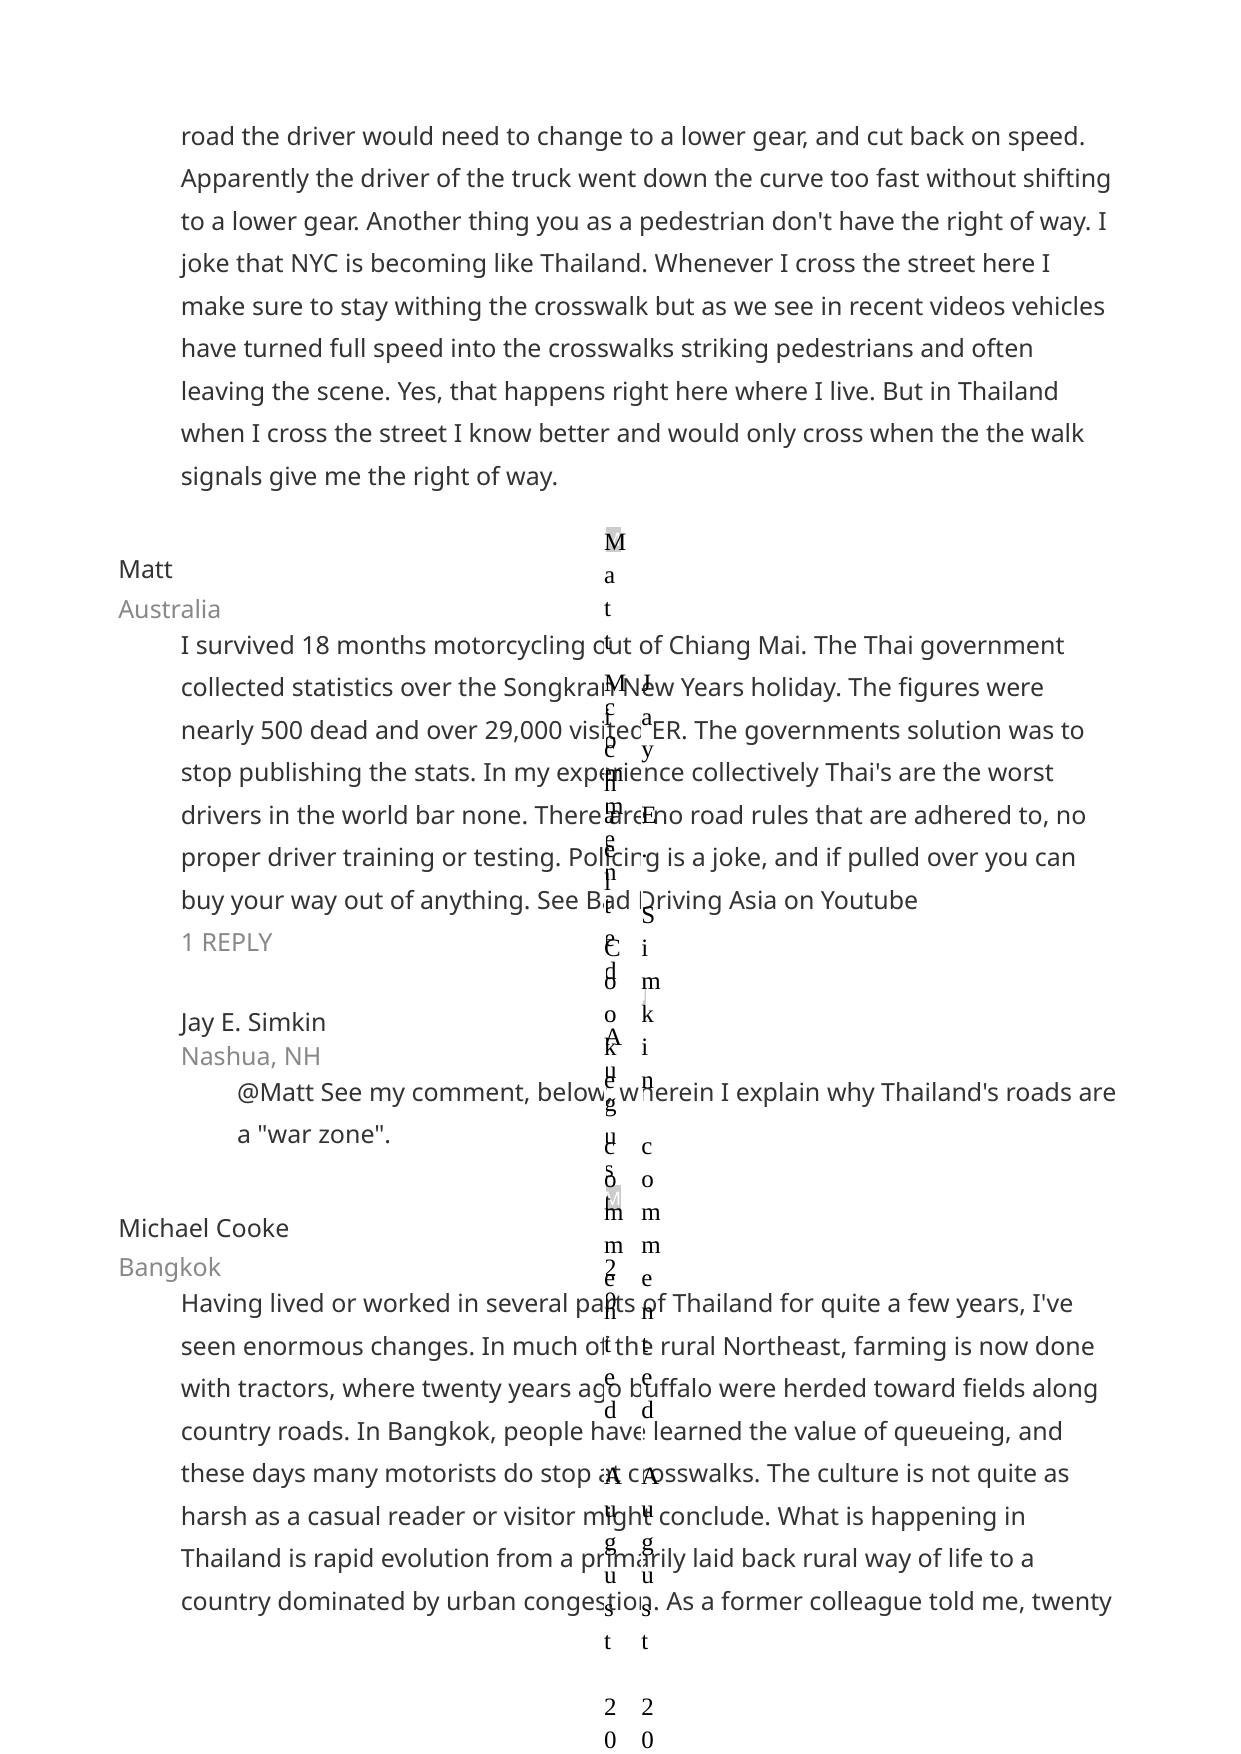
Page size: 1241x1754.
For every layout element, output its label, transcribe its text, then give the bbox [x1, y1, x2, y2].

text M [643, 1159, 1106, 1211]
text Bangkok [118, 1250, 604, 1284]
text I survived 18 months motorcycling out of Chiang Mai. The Thai government collected statistics over the Songkran New Years holiday. The figures were nearly 500 dead and over 29,000 visited ER. The governments solution was to stop publishing the stats. In my experience collectively Thai's are the worst drivers in the world bar none. There are no road rules that are adhered to, no proper driver training or testing. Policing is a joke, and if pulled over you can buy your way out of anything. See Bad Driving Asia on Youtube [181, 627, 604, 916]
text Matt [606, 552, 1122, 586]
text M [607, 1177, 613, 1186]
text J [643, 959, 1106, 1004]
subtitle 1 REPLY [181, 925, 604, 959]
text Bangkok [643, 1250, 1122, 1284]
subtitle 1 REPLY [606, 925, 641, 959]
text M [118, 501, 1106, 552]
text @Matt See my comment, below, wherein I explain why Thailand's roads are a "war zone". [643, 1074, 1122, 1151]
text Jay E. Simkin [606, 1004, 641, 1038]
text Having lived or worked in several parts of Thailand for quite a few years, I've seen enormous changes. In much of the rural Northeast, farming is now done with tractors, where twenty years ago buffalo were herded toward fields along country roads. In Bangkok, people have learned the value of queueing, and these days many motorists do stop at crosswalks. The culture is not quite as harsh as a casual reader or visitor might conclude. What is happening in Thailand is rapid evolution from a primarily laid back rural way of life to a country dominated by urban congestion. As a former colleague told me, twenty years ago her village got the first telephone. Now every teenager in the village is connected to the world via smartphones. Would-be drivers now sit through road courtesy instruction, as well as take tests. Still, driving is a horror story, mostly because of the unpredictable movements of motorcycles, and partly because of road designs from another era, except on the modern toll roads. Police here do make sincere efforts to enforce rules with respect to motorcycle safety, especially near schools and universities. But, when roads are already congested so badly that people weave their motorcycles between stopped cars and trucks, the police often can not issue tickets. Plus, much of the road carnage is actually young men, often on big bikes, slaloming on streets and roads crowded with trucks, busses, and ancient contraptions - for the thrill. [181, 1286, 604, 1618]
text J [607, 979, 613, 988]
text I witnessed some of this myself back in December 2017. I was on a tour bus going from Chiang Mai to Chiang Rai through the mountain. the road is treacherous. It's constantly winding. I would fear traveling there at night being there are no street lights. We had a very good driver and I noted that to the rest of the tour. But I thought it would be a miracle to reach our destination without seeing an accident. Not long after we came upon a huge truck that was flipped over on its side. Could have been speeding or just plain bad driving. Parts of the road the driver would need to change to a lower gear, and cut back on speed. Apparently the driver of the truck went down the curve too fast without shifting to a lower gear. Another thing you as a pedestrian don't have the right of way. I joke that NYC is becoming like Thailand. Whenever I cross the street here I make sure to stay withing the crosswalk but as we see in recent videos vehicles have turned full speed into the crosswalks striking pedestrians and often leaving the scene. Yes, that happens right here where I live. But in Thailand when I cross the street I know better and would only cross when the the walk signals give me the right of way. [181, 118, 1122, 492]
text M [606, 1159, 641, 1211]
text @Matt See my comment, below, wherein I explain why Thailand's roads are a "war zone". [606, 1074, 641, 1151]
text Michael Cooke [643, 1211, 1122, 1245]
text Nashua, NH [606, 1038, 641, 1072]
text Jay E. Simkin [181, 1004, 604, 1038]
text Michael Cooke [118, 1211, 604, 1245]
text Bangkok [606, 1250, 641, 1284]
text Having lived or worked in several parts of Thailand for quite a few years, I've seen enormous changes. In much of the rural Northeast, farming is now done with tractors, where twenty years ago buffalo were herded toward fields along country roads. In Bangkok, people have learned the value of queueing, and these days many motorists do stop at crosswalks. The culture is not quite as harsh as a casual reader or visitor might conclude. What is happening in Thailand is rapid evolution from a primarily laid back rural way of life to a country dominated by urban congestion. As a former colleague told me, twenty years ago her village got the first telephone. Now every teenager in the village is connected to the world via smartphones. Would-be drivers now sit through road courtesy instruction, as well as take tests. Still, driving is a horror story, mostly because of the unpredictable movements of motorcycles, and partly because of road designs from another era, except on the modern toll roads. Police here do make sincere efforts to enforce rules with respect to motorcycle safety, especially near schools and universities. But, when roads are already congested so badly that people weave their motorcycles between stopped cars and trucks, the police often can not issue tickets. Plus, much of the road carnage is actually young men, often on big bikes, slaloming on streets and roads crowded with trucks, busses, and ancient contraptions - for the thrill. [643, 1286, 1122, 1618]
text Nashua, NH [181, 1038, 604, 1072]
subtitle 1 REPLY [643, 925, 1122, 959]
text Australia [606, 591, 1122, 625]
text J [606, 959, 641, 1004]
text M [118, 1159, 604, 1211]
text Australia [118, 591, 604, 625]
text @Matt See my comment, below, wherein I explain why Thailand's roads are a "war zone". [237, 1074, 604, 1151]
text Michael Cooke [606, 1211, 641, 1245]
text I survived 18 months motorcycling out of Chiang Mai. The Thai government collected statistics over the Songkran New Years holiday. The figures were nearly 500 dead and over 29,000 visited ER. The governments solution was to stop publishing the stats. In my experience collectively Thai's are the worst drivers in the world bar none. There are no road rules that are adhered to, no proper driver training or testing. Policing is a joke, and if pulled over you can buy your way out of anything. See Bad Driving Asia on Youtube [606, 627, 1122, 916]
text Matt [118, 552, 604, 586]
text J [181, 959, 604, 1004]
text Nashua, NH [643, 1038, 1122, 1072]
text Jay E. Simkin [643, 1004, 1122, 1038]
